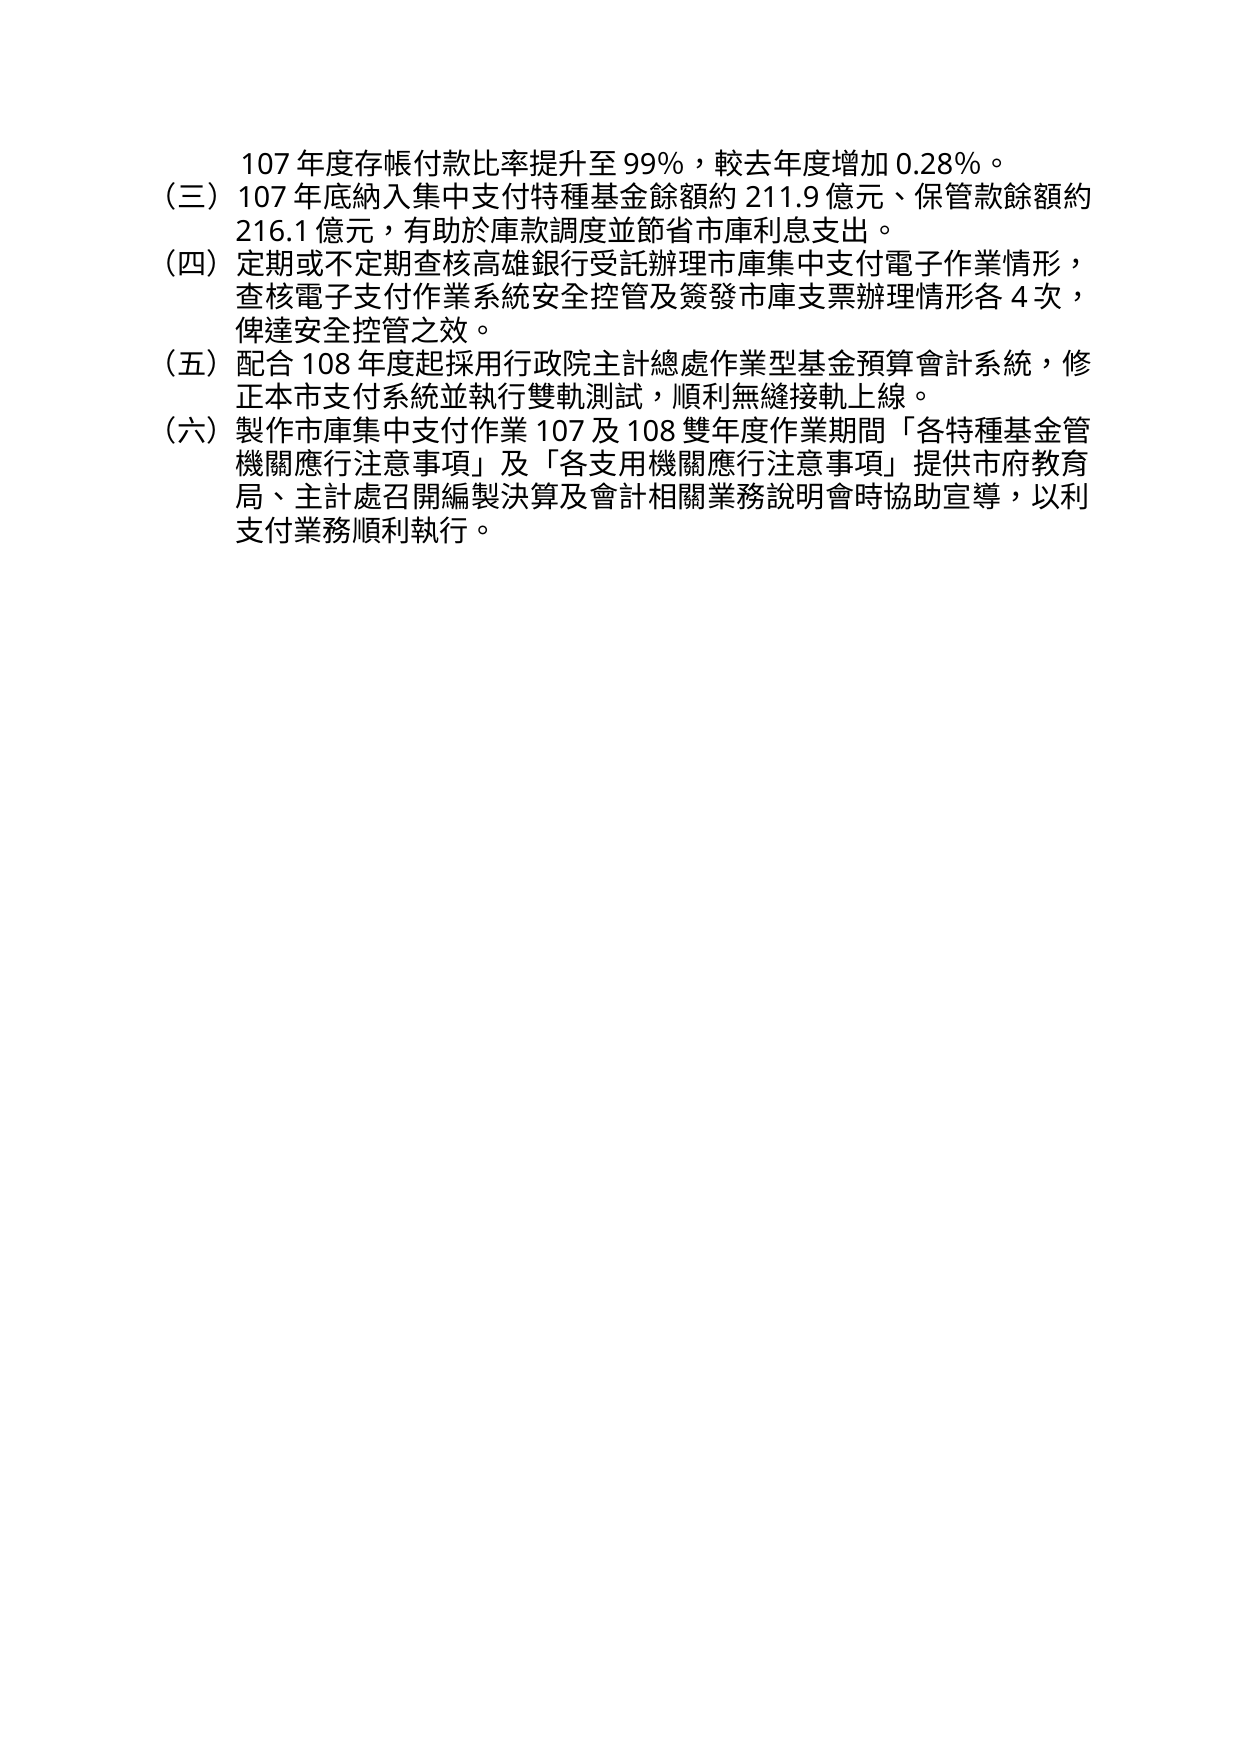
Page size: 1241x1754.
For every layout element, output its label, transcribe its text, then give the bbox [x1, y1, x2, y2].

text （四）定期或不定期查核高雄銀行受託辦理市庫集中支付電子作業情形，查核電子支付作業系統安全控管及簽發市庫支票辦理情形各4次，俾達安全控管之效。 [148, 248, 1092, 348]
text （三）107年底納入集中支付特種基金餘額約211.9億元、保管款餘額約216.1億元，有助於庫款調度並節省市庫利息支出。 [148, 181, 1092, 248]
text 107年度存帳付款比率提升至99％，較去年度增加0.28％。 [240, 148, 1092, 181]
text （五）配合108年度起採用行政院主計總處作業型基金預算會計系統，修正本市支付系統並執行雙軌測試，順利無縫接軌上線。 [148, 348, 1092, 414]
text （六）製作市庫集中支付作業107及108雙年度作業期間「各特種基金管機關應行注意事項」及「各支用機關應行注意事項」提供市府教育局、主計處召開編製決算及會計相關業務說明會時協助宣導，以利支付業務順利執行。 [148, 414, 1092, 548]
